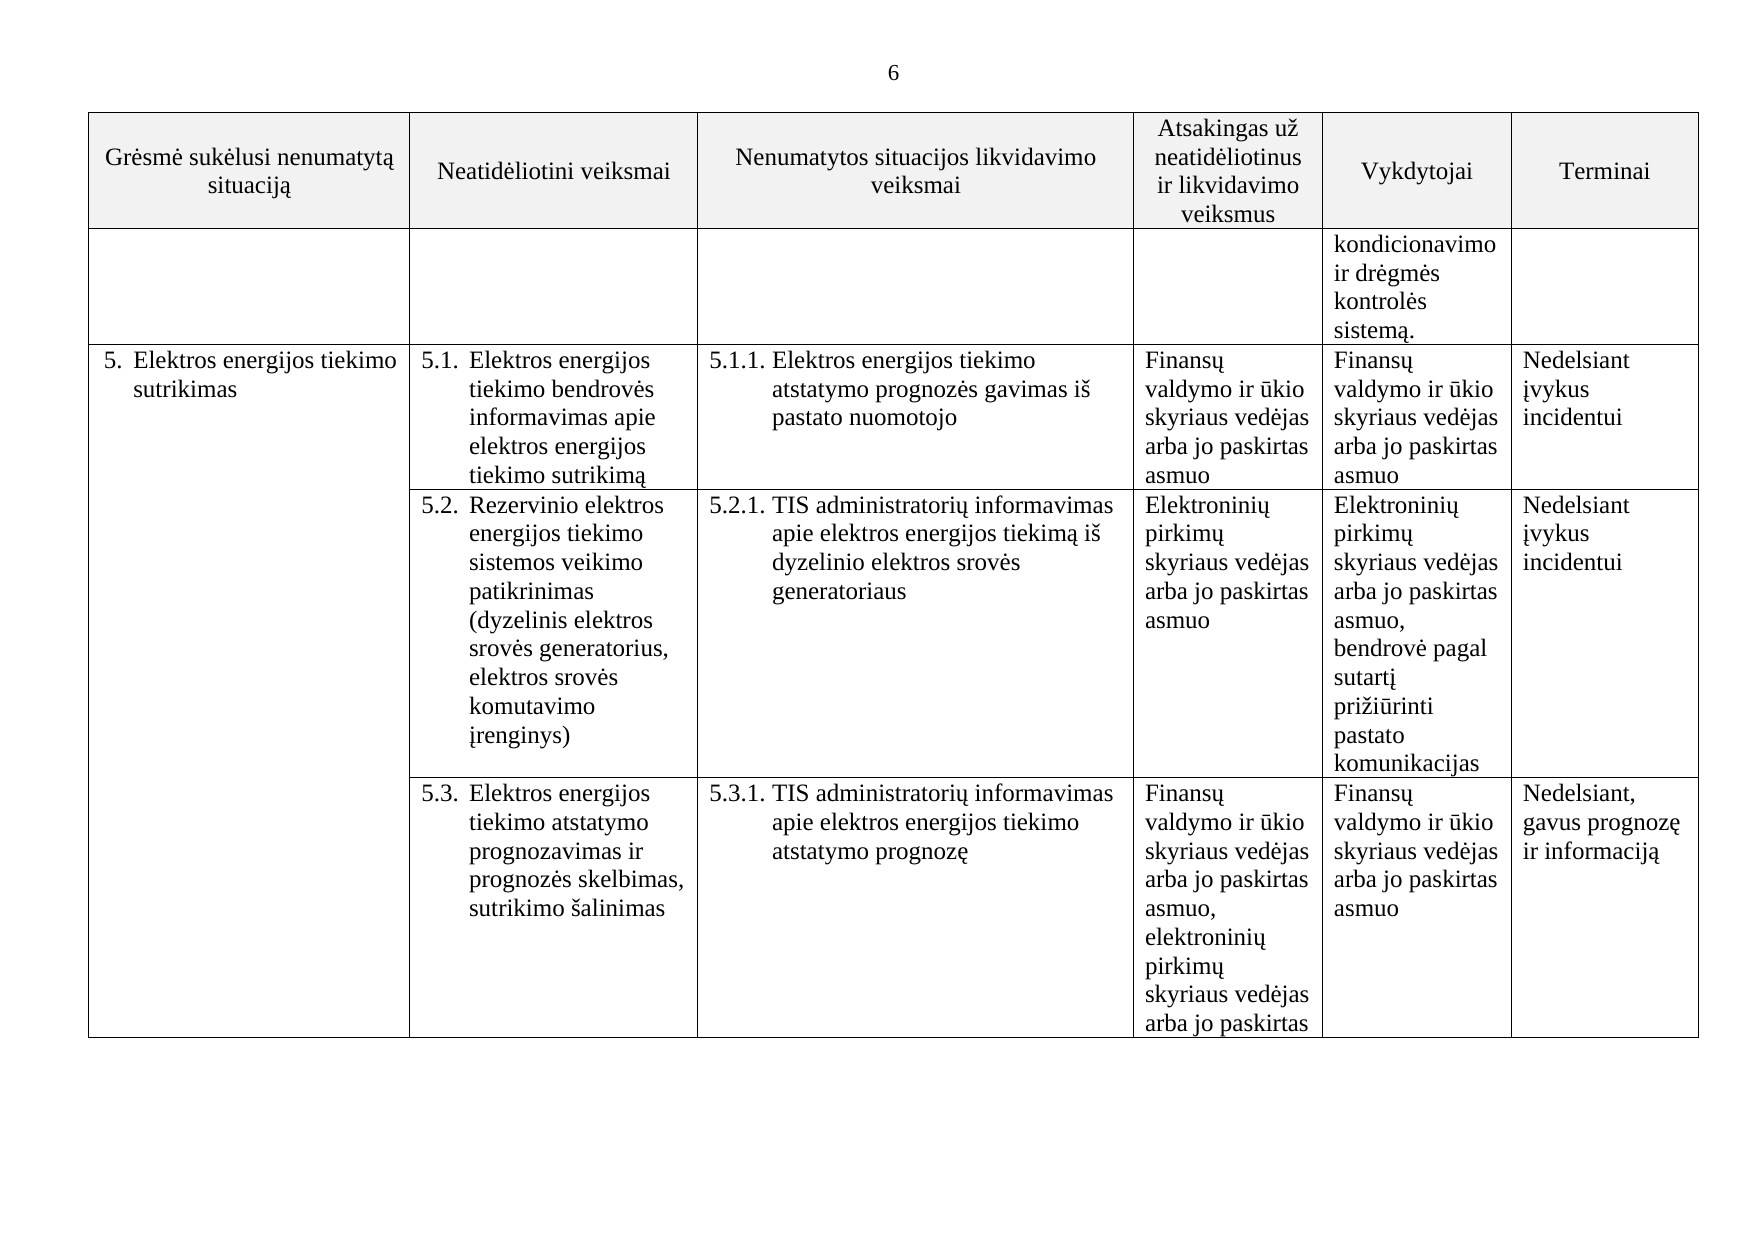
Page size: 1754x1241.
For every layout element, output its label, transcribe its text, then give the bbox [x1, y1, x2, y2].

table_cell Nedelsiant, gavus prognozę ir informaciją [1512, 778, 1698, 1037]
table_cell 5.3. Elektros energijos tiekimo atstatymo prognozavimas ir prognozės skelbimas, sutrikimo šalinimas [410, 778, 697, 1037]
table_cell Nedelsiant įvykus incidentui [1512, 490, 1698, 777]
table_header Neatidėliotini veiksmai [410, 113, 697, 228]
table_cell kondicionavimo ir drėgmės kontrolės sistemą. [1323, 229, 1511, 344]
table_header Grėsmė sukėlusi nenumatytą situaciją [89, 113, 409, 228]
table_cell Finansų valdymo ir ūkio skyriaus vedėjas arba jo paskirtas asmuo, elektroninių pirkimų skyriaus vedėjas arba jo paskirtas [1134, 778, 1322, 1037]
table_cell 5.3.1. TIS administratorių informavimas apie elektros energijos tiekimo atstatymo prognozę [698, 778, 1133, 1037]
table_cell Finansų valdymo ir ūkio skyriaus vedėjas arba jo paskirtas asmuo [1134, 345, 1322, 489]
table_cell Elektroninių pirkimų skyriaus vedėjas arba jo paskirtas asmuo [1134, 490, 1322, 777]
table_header Nenumatytos situacijos likvidavimo veiksmai [698, 113, 1133, 228]
table_cell [698, 229, 1133, 344]
table_cell Elektroninių pirkimų skyriaus vedėjas arba jo paskirtas asmuo, bendrovė pagal sutartį prižiūrinti pastato komunikacijas [1323, 490, 1511, 777]
table_cell 5.2.1. TIS administratorių informavimas apie elektros energijos tiekimą iš dyzelinio elektros srovės generatoriaus [698, 490, 1133, 777]
table_cell [89, 229, 409, 344]
table_cell 5.1.1. Elektros energijos tiekimo atstatymo prognozės gavimas iš pastato nuomotojo [698, 345, 1133, 489]
table_cell Nedelsiant įvykus incidentui [1512, 345, 1698, 489]
table_cell 5. Elektros energijos tiekimo sutrikimas [89, 345, 409, 1037]
table_cell Finansų valdymo ir ūkio skyriaus vedėjas arba jo paskirtas asmuo [1323, 778, 1511, 1037]
table_cell [1134, 229, 1322, 344]
table_cell [1512, 229, 1698, 344]
table_cell Finansų valdymo ir ūkio skyriaus vedėjas arba jo paskirtas asmuo [1323, 345, 1511, 489]
table_header Atsakingas už neatidėliotinus ir likvidavimo veiksmus [1134, 113, 1322, 228]
table_cell 5.2. Rezervinio elektros energijos tiekimo sistemos veikimo patikrinimas (dyzelinis elektros srovės generatorius, elektros srovės komutavimo įrenginys) [410, 490, 697, 777]
table_cell [410, 229, 697, 344]
table_header Vykdytojai [1323, 113, 1511, 228]
table_header Terminai [1512, 113, 1698, 228]
table_cell 5.1. Elektros energijos tiekimo bendrovės informavimas apie elektros energijos tiekimo sutrikimą [410, 345, 697, 489]
